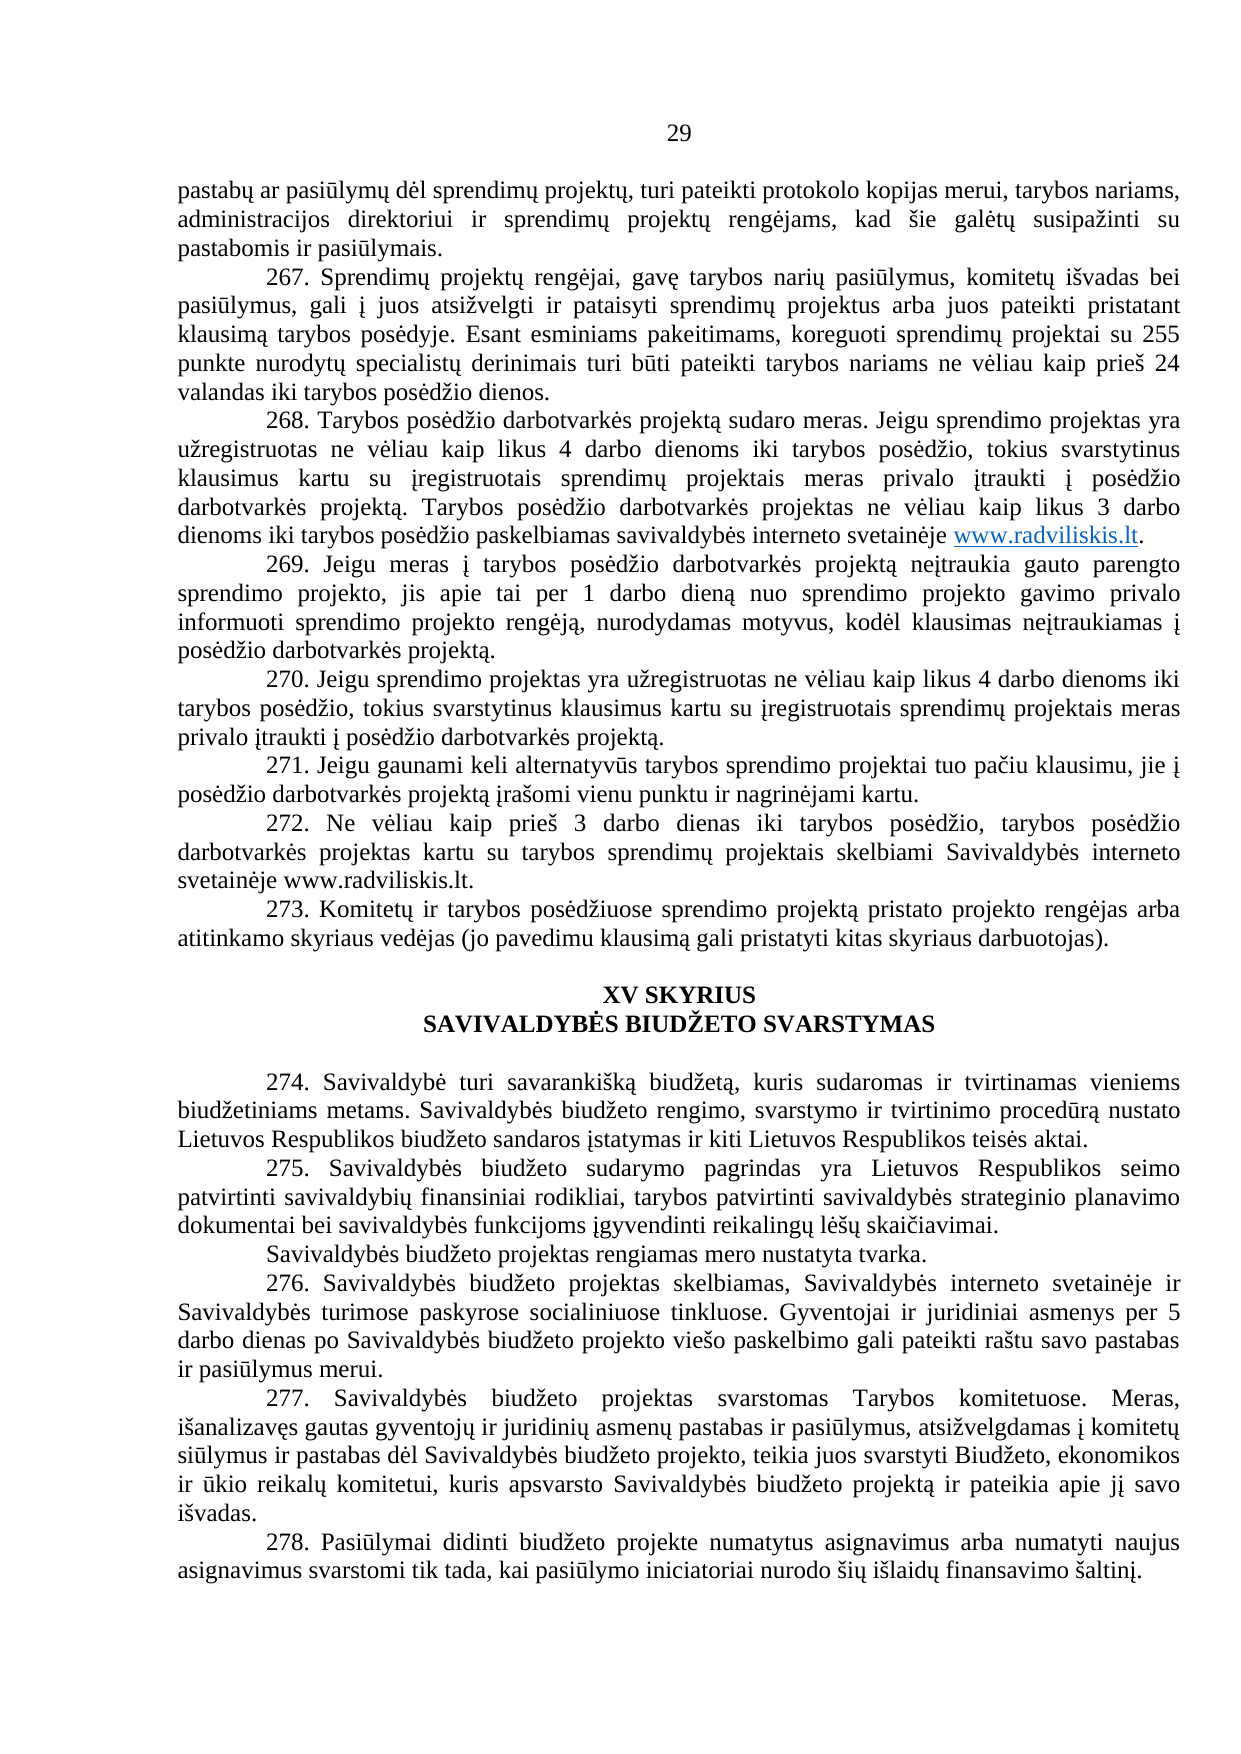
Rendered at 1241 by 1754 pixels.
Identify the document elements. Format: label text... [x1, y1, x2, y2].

text 272. Ne vėliau kaip prieš 3 darbo dienas iki tarybos posėdžio, tarybos posėdžio darbotvarkės projektas kartu su tarybos sprendimų projektais skelbiami Savivaldybės interneto svetainėje www.radviliskis.lt. [177, 808, 1181, 894]
text 274. Savivaldybė turi savarankišką biudžetą, kuris sudaromas ir tvirtinamas vieniems biudžetiniams metams. Savivaldybės biudžeto rengimo, svarstymo ir tvirtinimo procedūrą nustato Lietuvos Respublikos biudžeto sandaros įstatymas ir kiti Lietuvos Respublikos teisės aktai. [177, 1067, 1181, 1153]
text 271. Jeigu gaunami keli alternatyvūs tarybos sprendimo projektai tuo pačiu klausimu, jie į posėdžio darbotvarkės projektą įrašomi vienu punktu ir nagrinėjami kartu. [177, 751, 1181, 808]
text SAVIVALDYBĖS BIUDŽETO SVARSTYMAS [177, 1009, 1181, 1038]
text 275. Savivaldybės biudžeto sudarymo pagrindas yra Lietuvos Respublikos seimo patvirtinti savivaldybių finansiniai rodikliai, tarybos patvirtinti savivaldybės strateginio planavimo dokumentai bei savivaldybės funkcijoms įgyvendinti reikalingų lėšų skaičiavimai. [177, 1153, 1181, 1239]
text 268. Tarybos posėdžio darbotvarkės projektą sudaro meras. Jeigu sprendimo projektas yra užregistruotas ne vėliau kaip likus 4 darbo dienoms iki tarybos posėdžio, tokius svarstytinus klausimus kartu su įregistruotais sprendimų projektais meras privalo įtraukti į posėdžio darbotvarkės projektą. Tarybos posėdžio darbotvarkės projektas ne vėliau kaip likus 3 darbo dienoms iki tarybos posėdžio paskelbiamas savivaldybės interneto svetainėje www.radviliskis.lt. [177, 406, 1181, 549]
text 278. Pasiūlymai didinti biudžeto projekte numatytus asignavimus arba numatyti naujus asignavimus svarstomi tik tada, kai pasiūlymo iniciatoriai nurodo šių išlaidų finansavimo šaltinį. [177, 1527, 1181, 1584]
text 277. Savivaldybės biudžeto projektas svarstomas Tarybos komitetuose. Meras, išanalizavęs gautas gyventojų ir juridinių asmenų pastabas ir pasiūlymus, atsižvelgdamas į komitetų siūlymus ir pastabas dėl Savivaldybės biudžeto projekto, teikia juos svarstyti Biudžeto, ekonomikos ir ūkio reikalų komitetui, kuris apsvarsto Savivaldybės biudžeto projektą ir pateikia apie jį savo išvadas. [177, 1383, 1181, 1527]
text 273. Komitetų ir tarybos posėdžiuose sprendimo projektą pristato projekto rengėjas arba atitinkamo skyriaus vedėjas (jo pavedimu klausimą gali pristatyti kitas skyriaus darbuotojas). [177, 894, 1181, 952]
text 269. Jeigu meras į tarybos posėdžio darbotvarkės projektą neįtraukia gauto parengto sprendimo projekto, jis apie tai per 1 darbo dieną nuo sprendimo projekto gavimo privalo informuoti sprendimo projekto rengėją, nurodydamas motyvus, kodėl klausimas neįtraukiamas į posėdžio darbotvarkės projektą. [177, 549, 1181, 664]
text Savivaldybės biudžeto projektas rengiamas mero nustatyta tvarka. [177, 1239, 1181, 1268]
text 270. Jeigu sprendimo projektas yra užregistruotas ne vėliau kaip likus 4 darbo dienoms iki tarybos posėdžio, tokius svarstytinus klausimus kartu su įregistruotais sprendimų projektais meras privalo įtraukti į posėdžio darbotvarkės projektą. [177, 664, 1181, 751]
text XV SKYRIUS [177, 981, 1181, 1009]
text 276. Savivaldybės biudžeto projektas skelbiamas, Savivaldybės interneto svetainėje ir Savivaldybės turimose paskyrose socialiniuose tinkluose. Gyventojai ir juridiniai asmenys per 5 darbo dienas po Savivaldybės biudžeto projekto viešo paskelbimo gali pateikti raštu savo pastabas ir pasiūlymus merui. [177, 1268, 1181, 1383]
text pastabų ar pasiūlymų dėl sprendimų projektų, turi pateikti protokolo kopijas merui, tarybos nariams, administracijos direktoriui ir sprendimų projektų rengėjams, kad šie galėtų susipažinti su pastabomis ir pasiūlymais. [177, 176, 1181, 262]
text 267. Sprendimų projektų rengėjai, gavę tarybos narių pasiūlymus, komitetų išvadas bei pasiūlymus, gali į juos atsižvelgti ir pataisyti sprendimų projektus arba juos pateikti pristatant klausimą tarybos posėdyje. Esant esminiams pakeitimams, koreguoti sprendimų projektai su 255 punkte nurodytų specialistų derinimais turi būti pateikti tarybos nariams ne vėliau kaip prieš 24 valandas iki tarybos posėdžio dienos. [177, 262, 1181, 406]
